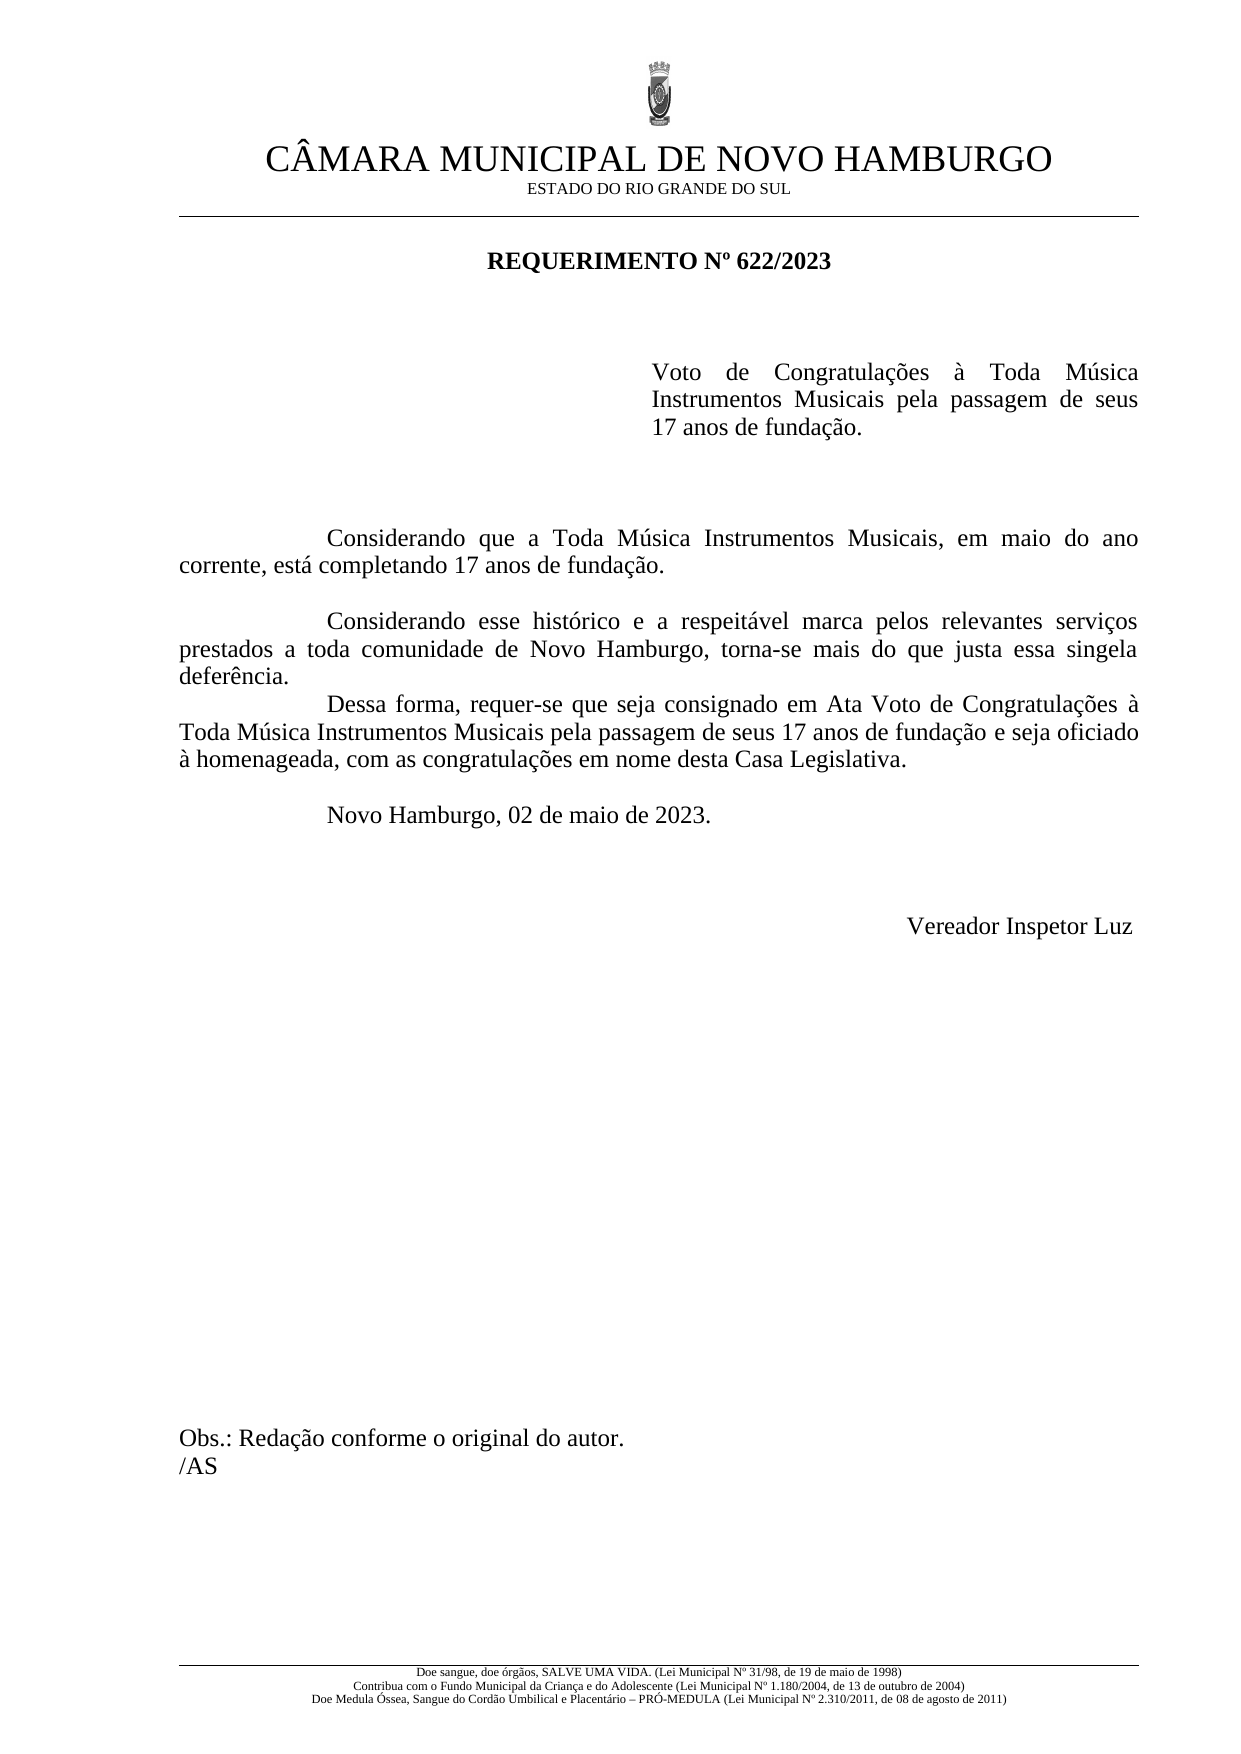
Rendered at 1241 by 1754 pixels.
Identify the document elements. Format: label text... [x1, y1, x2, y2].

text Voto de Congratulações à Toda Música Instrumentos Musicais pela passagem de seus 17 anos de fundação. [651, 358, 1139, 441]
text /AS [179, 1452, 1139, 1480]
text Dessa forma, requer-se que seja consignado em Ata Voto de Congratulações à Toda Música Instrumentos Musicais pela passagem de seus 17 anos de fundação e seja oficiado à homenageada, com as congratulações em nome desta Casa Legislativa. [179, 690, 1139, 773]
text Vereador Inspetor Luz [179, 912, 1139, 939]
text Considerando que a Toda Música Instrumentos Musicais, em maio do ano corrente, está completando 17 anos de fundação. [179, 524, 1139, 579]
text Novo Hamburgo, 02 de maio de 2023. [179, 801, 1139, 829]
text Obs.: Redação conforme o original do autor. [179, 1424, 1139, 1452]
text REQUERIMENTO Nº 622/2023 [179, 247, 1139, 274]
text Considerando esse histórico e a respeitável marca pelos relevantes serviços prestados a toda comunidade de Novo Hamburgo, torna-se mais do que justa essa singela deferência. [179, 607, 1139, 690]
